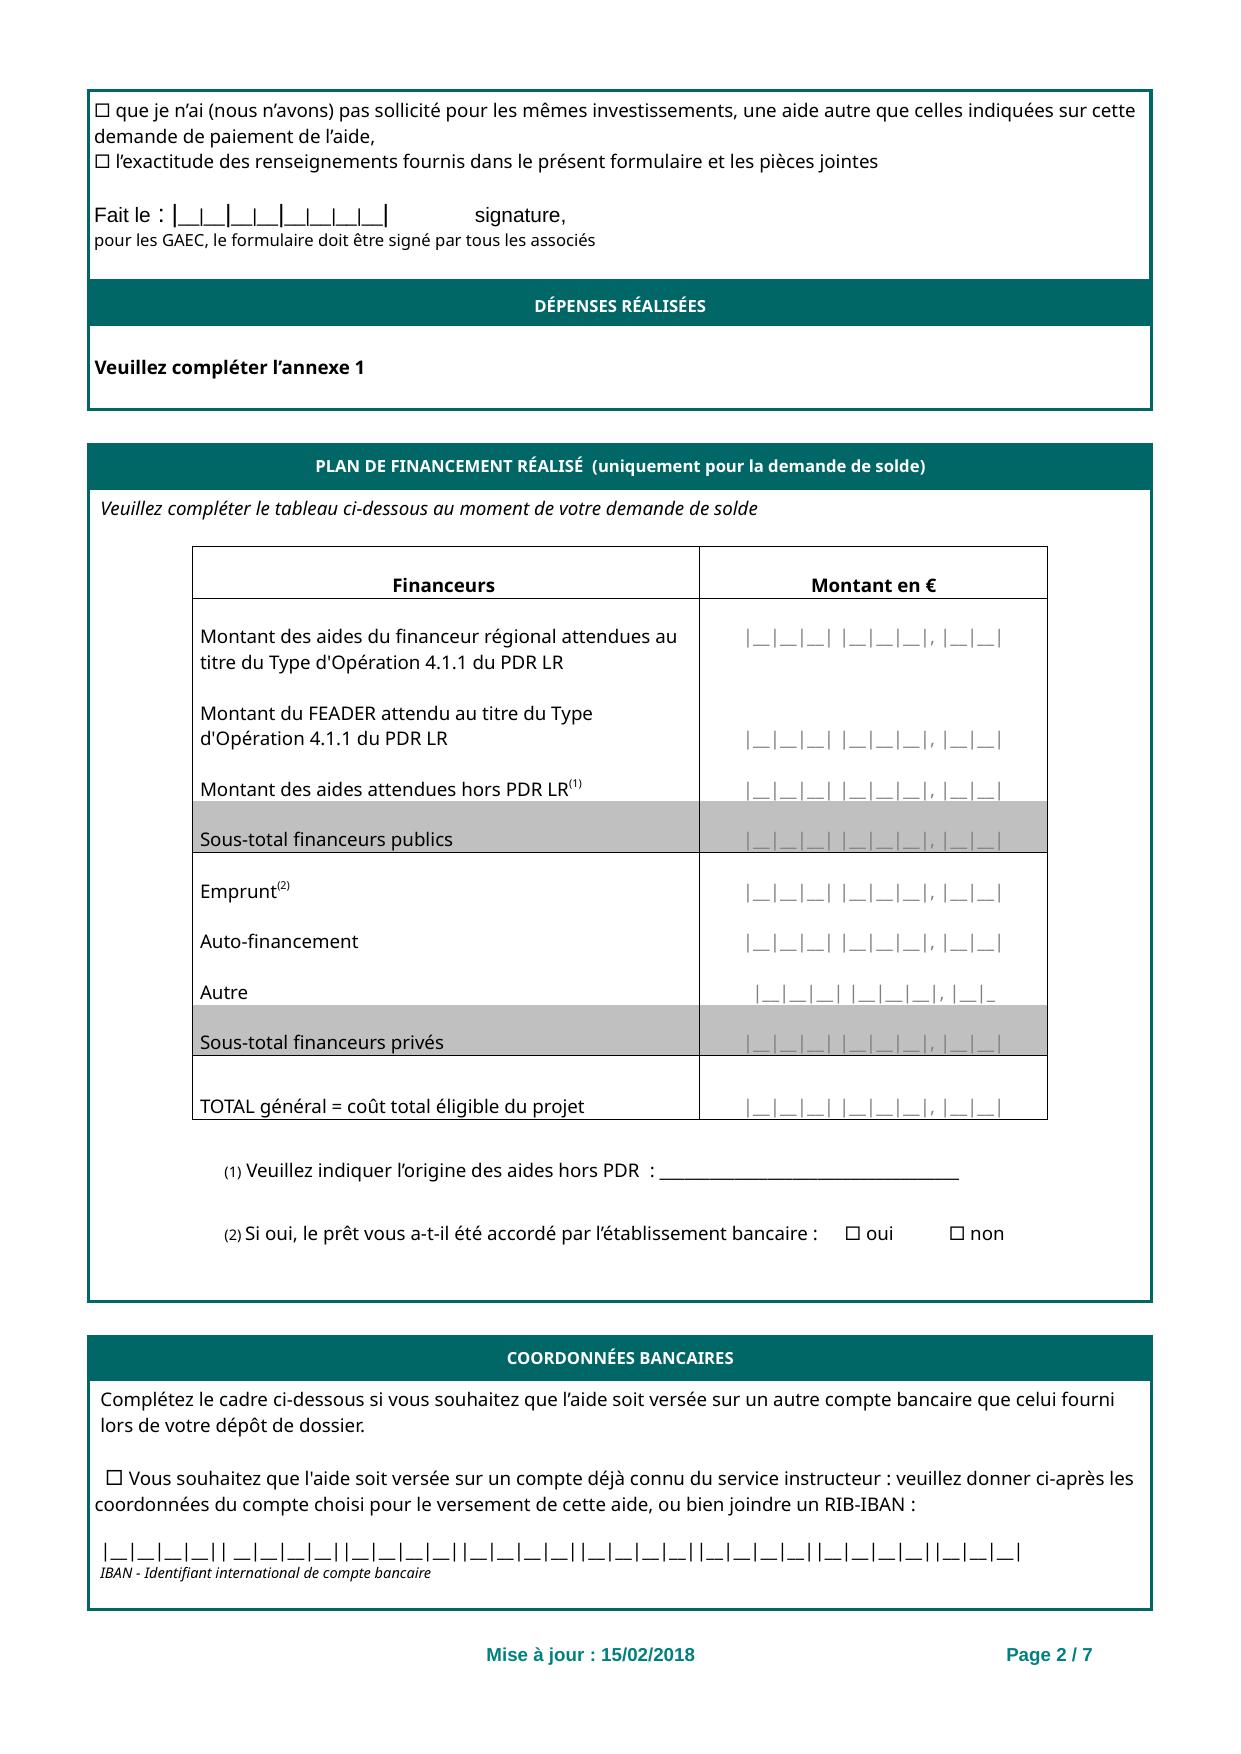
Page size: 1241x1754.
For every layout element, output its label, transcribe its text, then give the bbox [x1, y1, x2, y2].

table_header Montant en € [700, 547, 1047, 598]
table_header Complétez le cadre ci-dessous si vous souhaitez que l’aide soit versée sur un autre compte bancaire que celui fourni lors de votre dépôt de dossier.  Vous souhaitez que l'aide soit versée sur un compte déjà connu du service instructeur : veuillez donner ci-après les coordonnées du compte choisi pour le versement de cette aide, ou bien joindre un RIB-IBAN : |__|__|__|__|| __|__|__|__||__|__|__|__||__|__|__|__||__|__|__|__||__|__|__|__||__|__|__|__||__|__|__| IBAN - Identifiant international de compte bancaire [90, 1381, 1150, 1608]
table_cell |__|__|__| |__|__|__|, |__|__| [700, 801, 1047, 852]
table_cell TOTAL général = coût total éligible du projet [193, 1056, 699, 1119]
table_cell Emprunt(2) Auto-financement [193, 853, 699, 954]
table_cell |__|__|__| |__|__|__|, |__|_ [700, 954, 1047, 1004]
table_cell |__|__|__| |__|__|__|, |__|__| [700, 751, 1047, 801]
table_cell Veuillez compléter l’annexe 1 [90, 326, 1150, 408]
table_cell Montant des aides du financeur régional attendues au titre du Type d'Opération 4.1.1 du PDR LR Montant du FEADER attendu au titre du Type d'Opération 4.1.1 du PDR LR [193, 599, 699, 751]
table_header Veuillez compléter le tableau ci-dessous au moment de votre demande de solde (1) Veuillez indiquer l’origine des aides hors PDR : ____________________________________ (2) Si oui, le prêt vous a-t-il été accordé par l’établissement bancaire :  oui  non [90, 490, 1150, 1300]
table_header PLAN DE FINANCEMENT Réalisé (uniquement pour la demande de solde) [90, 446, 1150, 483]
table_header Coordonnées bancaires [90, 1338, 1150, 1375]
table_cell |__|__|__| |__|__|__|, |__|__| [700, 1005, 1047, 1055]
table_cell Montant des aides attendues hors PDR LR(1) [193, 751, 699, 801]
table_header Financeurs [193, 547, 699, 598]
table_cell Sous-total financeurs privés [193, 1005, 699, 1055]
table_cell Autre [193, 954, 699, 1004]
table_cell Sous-total financeurs publics [193, 801, 699, 852]
table_cell |__|__|__| |__|__|__|, |__|__| [700, 1056, 1047, 1119]
table_cell |__|__|__| |__|__|__|, |__|__| |__|__|__| |__|__|__|, |__|__| [700, 853, 1047, 954]
table_header Dépenses Réalisées [90, 286, 1150, 323]
table_cell  que je n’ai (nous n’avons) pas sollicité pour les mêmes investissements, une aide autre que celles indiquées sur cette demande de paiement de l’aide,  l’exactitude des renseignements fournis dans le présent formulaire et les pièces jointes Fait le : |__|__|__|__|__|__|__|__| signature, pour les GAEC, le formulaire doit être signé par tous les associés [90, 92, 1149, 279]
table_cell |__|__|__| |__|__|__|, |__|__| |__|__|__| |__|__|__|, |__|__| [700, 599, 1047, 751]
